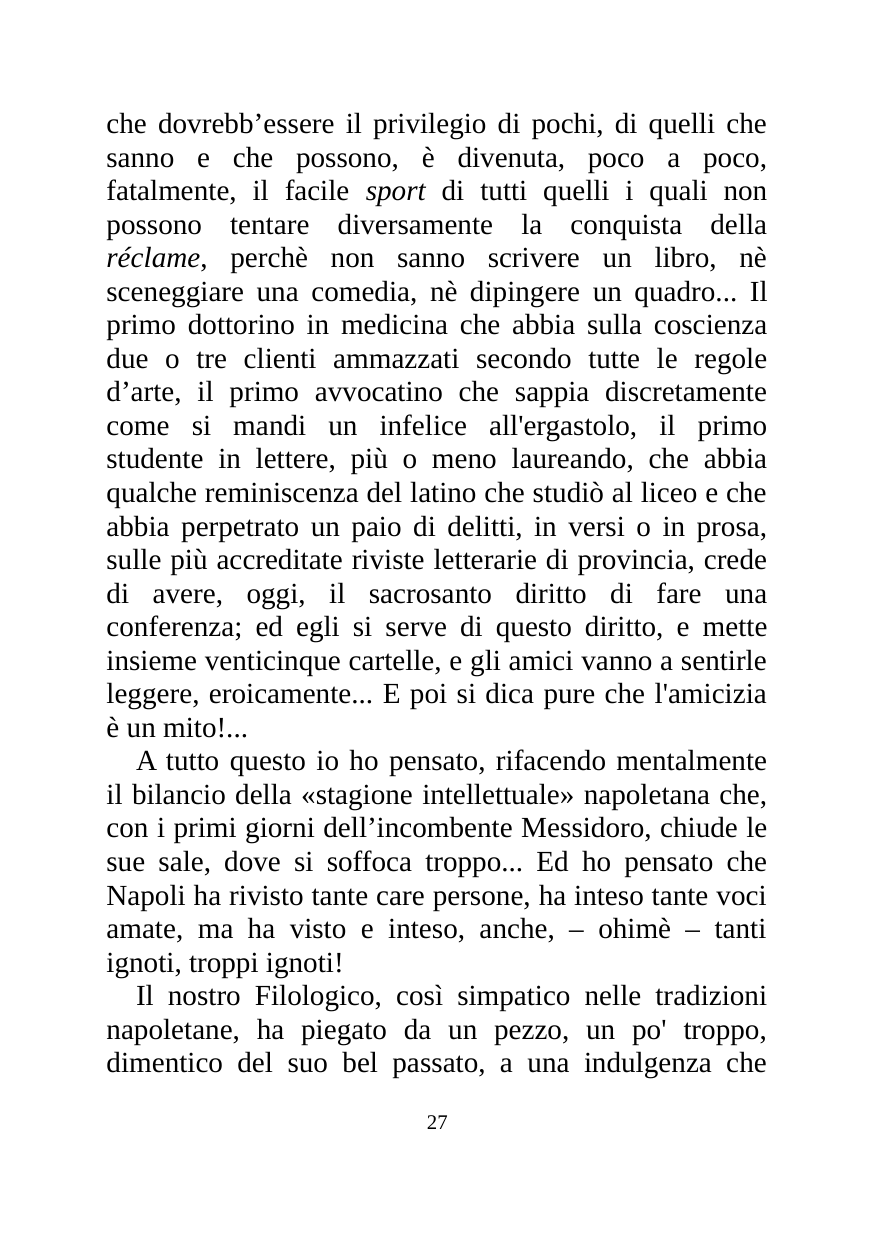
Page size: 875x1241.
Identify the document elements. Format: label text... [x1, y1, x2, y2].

text A tutto questo io ho pensato, rifacendo mentalmente il bilancio della «stagione intellettuale» napoletana che, con i primi giorni dell’incombente Messidoro, chiude le sue sale, dove si soffoca troppo... Ed ho pensato che Napoli ha rivisto tante care persone, ha inteso tante voci amate, ma ha visto e inteso, anche, – ohimè – tanti ignoti, troppi ignoti! [106, 743, 768, 978]
text che dovrebb’essere il privilegio di pochi, di quelli che sanno e che possono, è divenuta, poco a poco, fatalmente, il facile sport di tutti quelli i quali non possono tentare diversamente la conquista della réclame, perchè non sanno scrivere un libro, nè sceneggiare una comedia, nè dipingere un quadro... Il primo dottorino in medicina che abbia sulla coscienza due o tre clienti ammazzati secondo tutte le regole d’arte, il primo avvocatino che sappia discretamente come si mandi un infelice all'ergastolo, il primo studente in lettere, più o meno laureando, che abbia qualche reminiscenza del latino che studiò al liceo e che abbia perpetrato un paio di delitti, in versi o in prosa, sulle più accreditate riviste letterarie di provincia, crede di avere, oggi, il sacrosanto diritto di fare una conferenza; ed egli si serve di questo diritto, e mette insieme venticinque cartelle, e gli amici vanno a sentirle leggere, eroicamente... E poi si dica pure che l'amicizia è un mito!... [106, 106, 768, 743]
text Il nostro Filologico, così simpatico nelle tradizioni napoletane, ha piegato da un pezzo, un po' troppo, dimentico del suo bel passato, a una indulgenza che [106, 978, 768, 1079]
